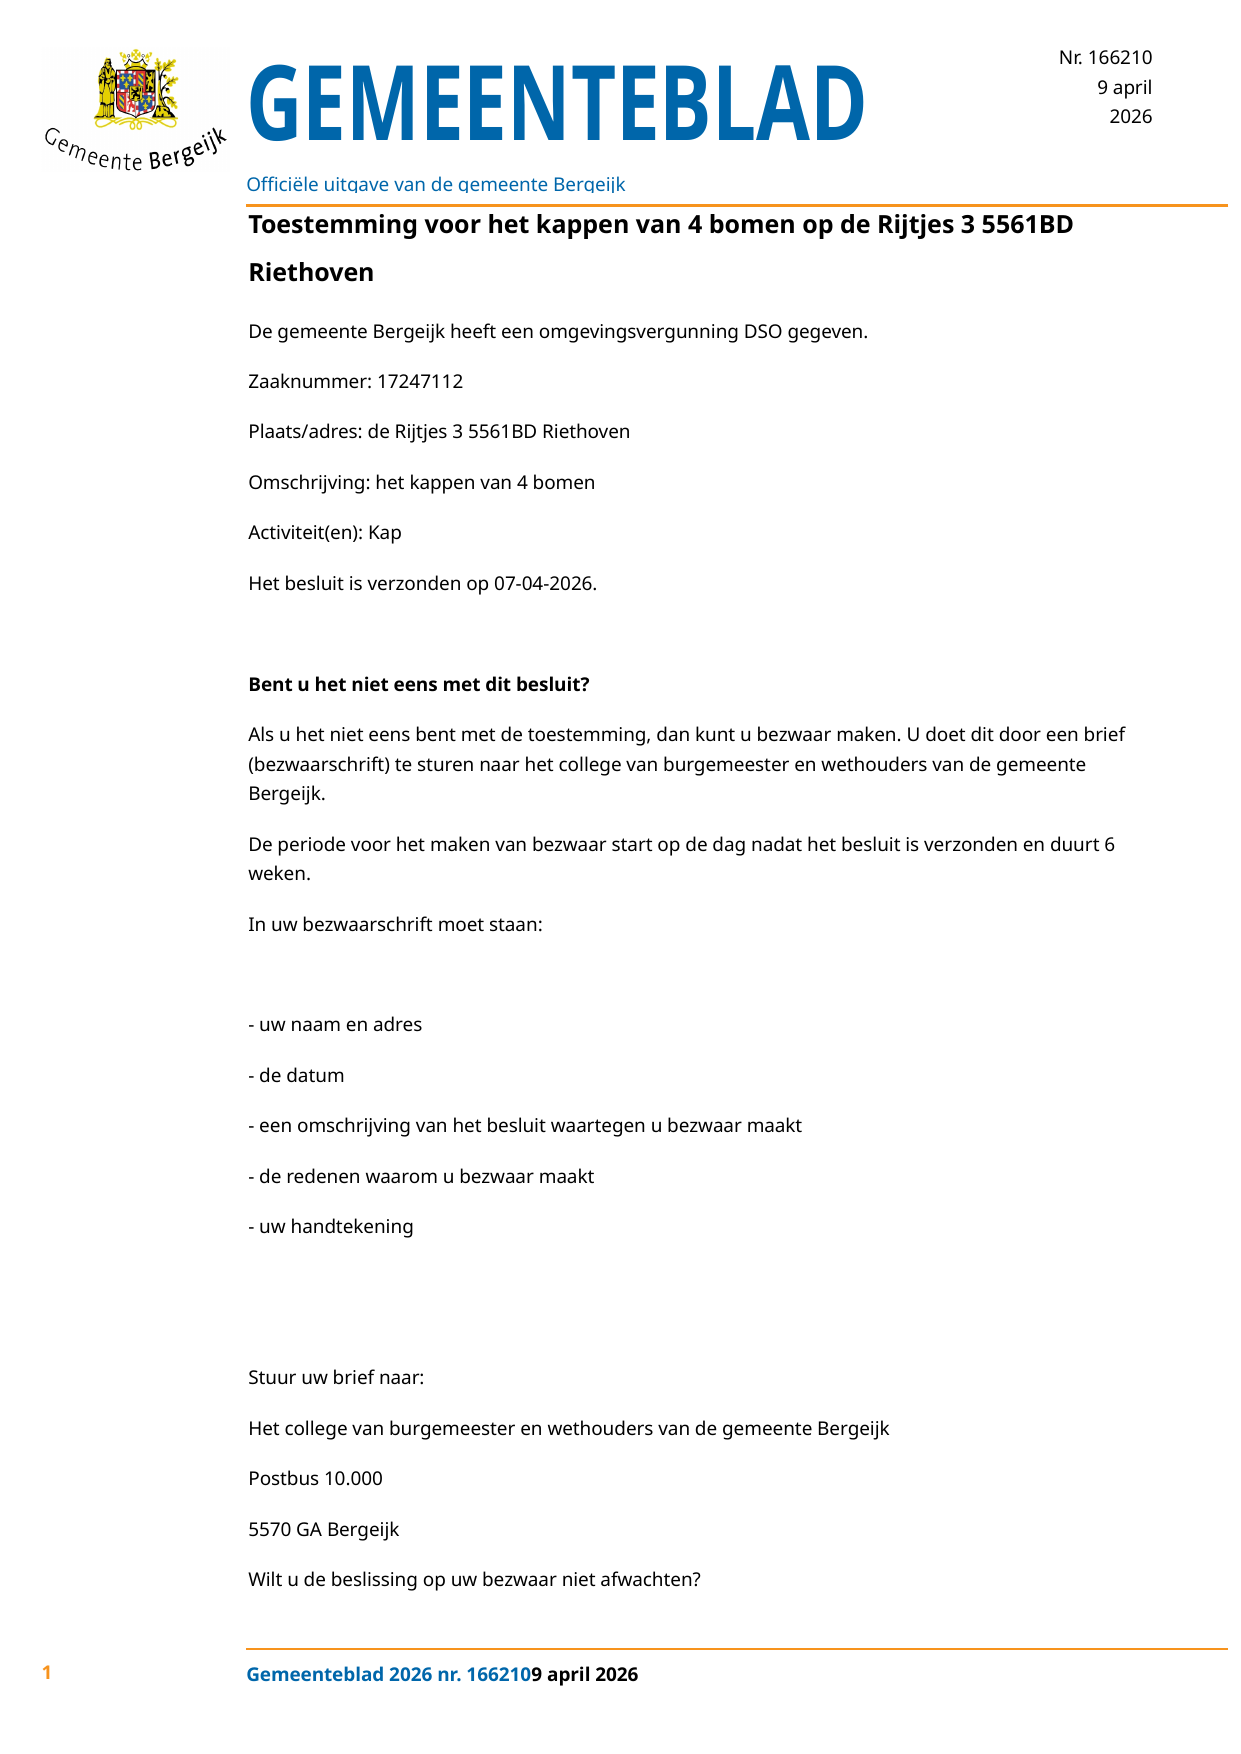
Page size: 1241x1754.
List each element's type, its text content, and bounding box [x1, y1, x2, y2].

text Omschrijving: het kappen van 4 bomen [248, 469, 1152, 495]
text Bent u het niet eens met dit besluit? [248, 671, 1152, 697]
text - uw naam en adres [248, 1012, 1152, 1037]
text De periode voor het maken van bezwaar start op de dag nadat het besluit is verzonden en duurt 6 weken. [248, 831, 1152, 886]
text Het besluit is verzonden op 07-04-2026. [248, 570, 1152, 596]
text Zaaknummer: 17247112 [248, 368, 1152, 394]
text Postbus 10.000 [248, 1465, 1152, 1491]
text De gemeente Bergeijk heeft een omgevingsvergunning DSO gegeven. [248, 318, 1152, 344]
text Activiteit(en): Kap [248, 519, 1152, 545]
text In uw bezwaarschrift moet staan: [248, 911, 1152, 937]
text Plaats/adres: de Rijtjes 3 5561BD Riethoven [248, 419, 1152, 444]
text Als u het niet eens bent met de toestemming, dan kunt u bezwaar maken. U doet dit door een brief (bezwaarschrift) te sturen naar het college van burgemeester en wethouders van de gemeente Bergeijk. [248, 721, 1152, 806]
text 5570 GA Bergeijk [248, 1516, 1152, 1542]
text Toestemming voor het kappen van 4 bomen op de Rijtjes 3 5561BD Riethoven [248, 207, 1152, 288]
text - een omschrijving van het besluit waartegen u bezwaar maakt [248, 1112, 1152, 1138]
picture [41, 47, 231, 172]
text Stuur uw brief naar: [248, 1364, 1152, 1390]
text - de redenen waarom u bezwaar maakt [248, 1163, 1152, 1189]
text - de datum [248, 1062, 1152, 1088]
text - uw handtekening [248, 1213, 1152, 1239]
text Het college van burgemeester en wethouders van de gemeente Bergeijk [248, 1415, 1152, 1441]
text Wilt u de beslissing op uw bezwaar niet afwachten? [248, 1566, 1152, 1592]
